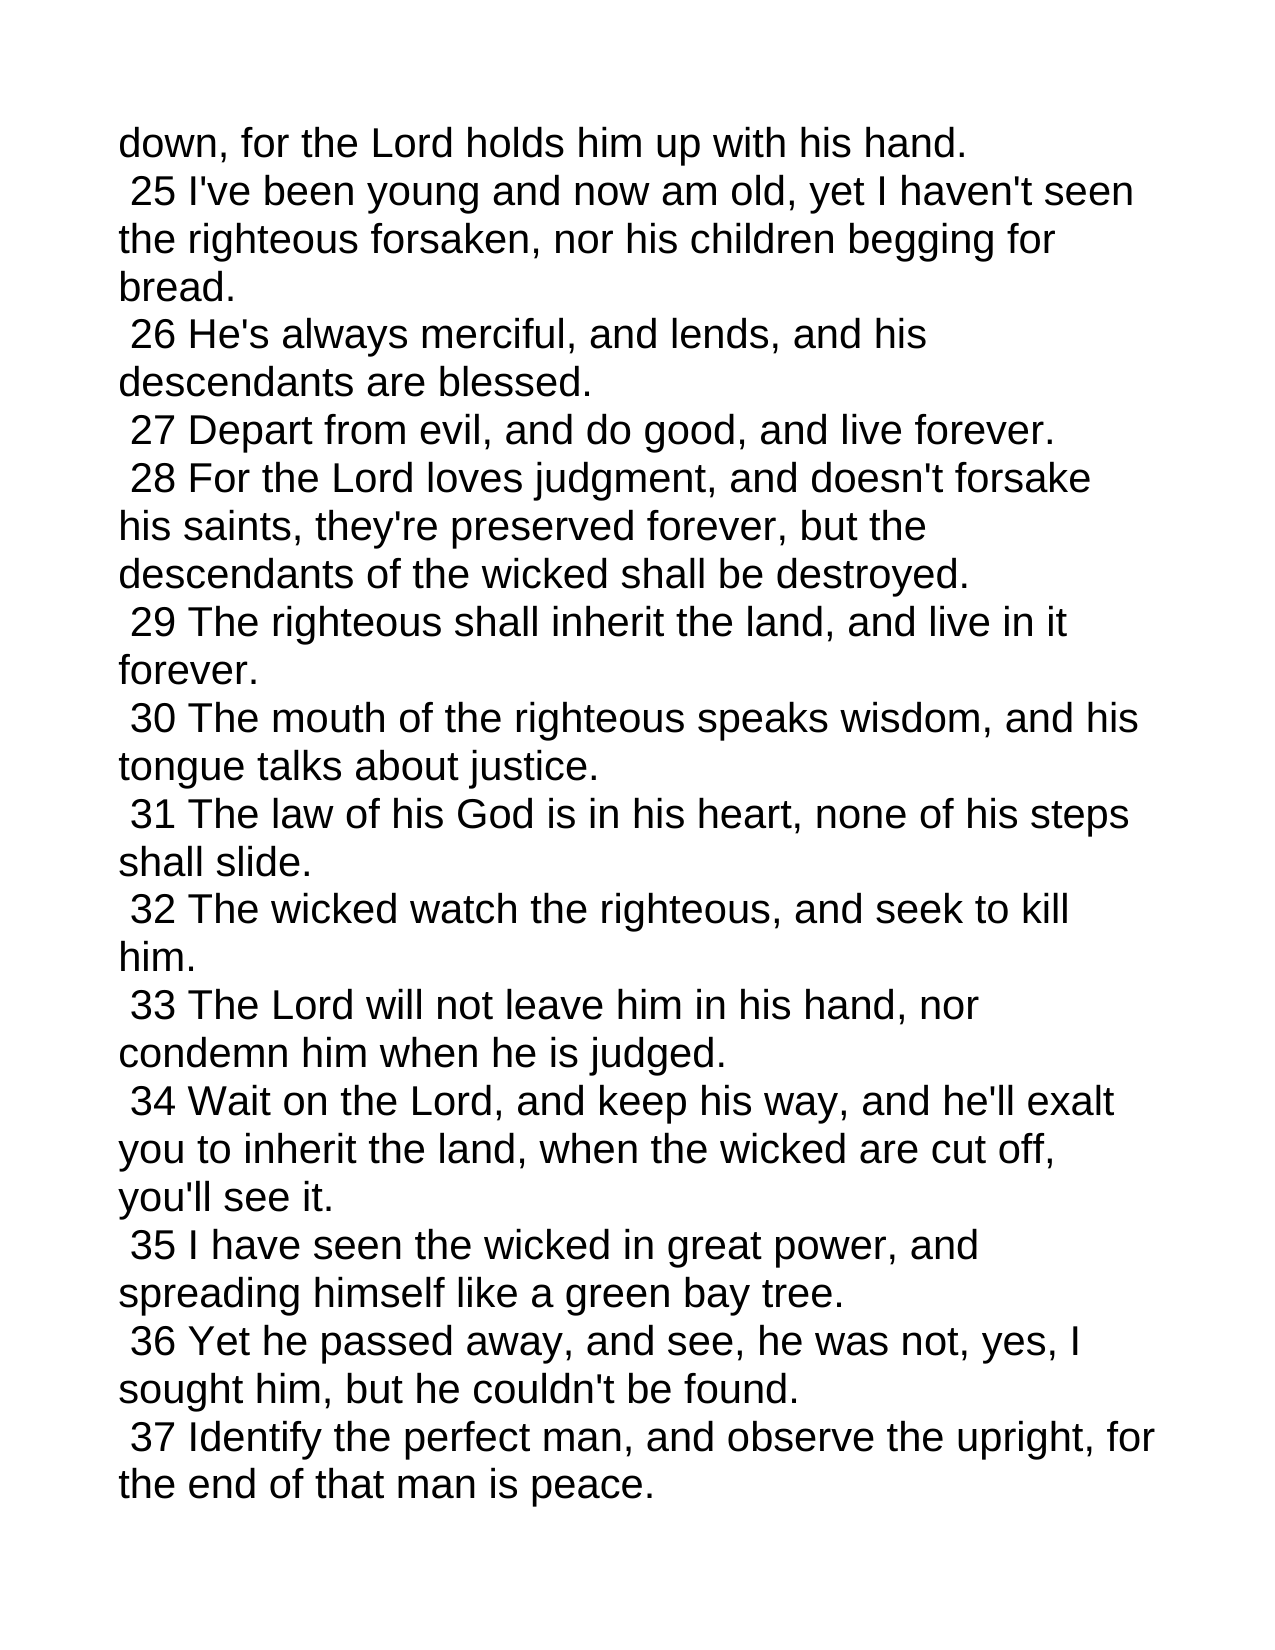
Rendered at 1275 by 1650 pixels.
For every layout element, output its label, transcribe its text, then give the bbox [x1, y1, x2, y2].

text 35 I have seen the wicked in great power, and spreading himself like a green bay tree. [118, 1220, 1157, 1316]
text 30 The mouth of the righteous speaks wisdom, and his tongue talks about justice. [118, 693, 1157, 789]
text 34 Wait on the Lord, and keep his way, and he'll exalt you to inherit the land, when the wicked are cut off, you'll see it. [118, 1076, 1157, 1220]
text 37 Identify the perfect man, and observe the upright, for the end of that man is peace. [118, 1412, 1157, 1508]
text 33 The Lord will not leave him in his hand, nor condemn him when he is judged. [118, 981, 1157, 1076]
text 26 He's always merciful, and lends, and his descendants are blessed. [118, 310, 1157, 406]
text 32 The wicked watch the righteous, and seek to kill him. [118, 885, 1157, 981]
text 27 Depart from evil, and do good, and live forever. [118, 406, 1157, 453]
text down, for the Lord holds him up with his hand. [118, 118, 1157, 166]
text 29 The righteous shall inherit the land, and live in it forever. [118, 597, 1157, 693]
text 25 I've been young and now am old, yet I haven't seen the righteous forsaken, nor his children begging for bread. [118, 166, 1157, 310]
text 36 Yet he passed away, and see, he was not, yes, I sought him, but he couldn't be found. [118, 1316, 1157, 1412]
text 31 The law of his God is in his heart, none of his steps shall slide. [118, 789, 1157, 885]
text 28 For the Lord loves judgment, and doesn't forsake his saints, they're preserved forever, but the descendants of the wicked shall be destroyed. [118, 453, 1157, 597]
